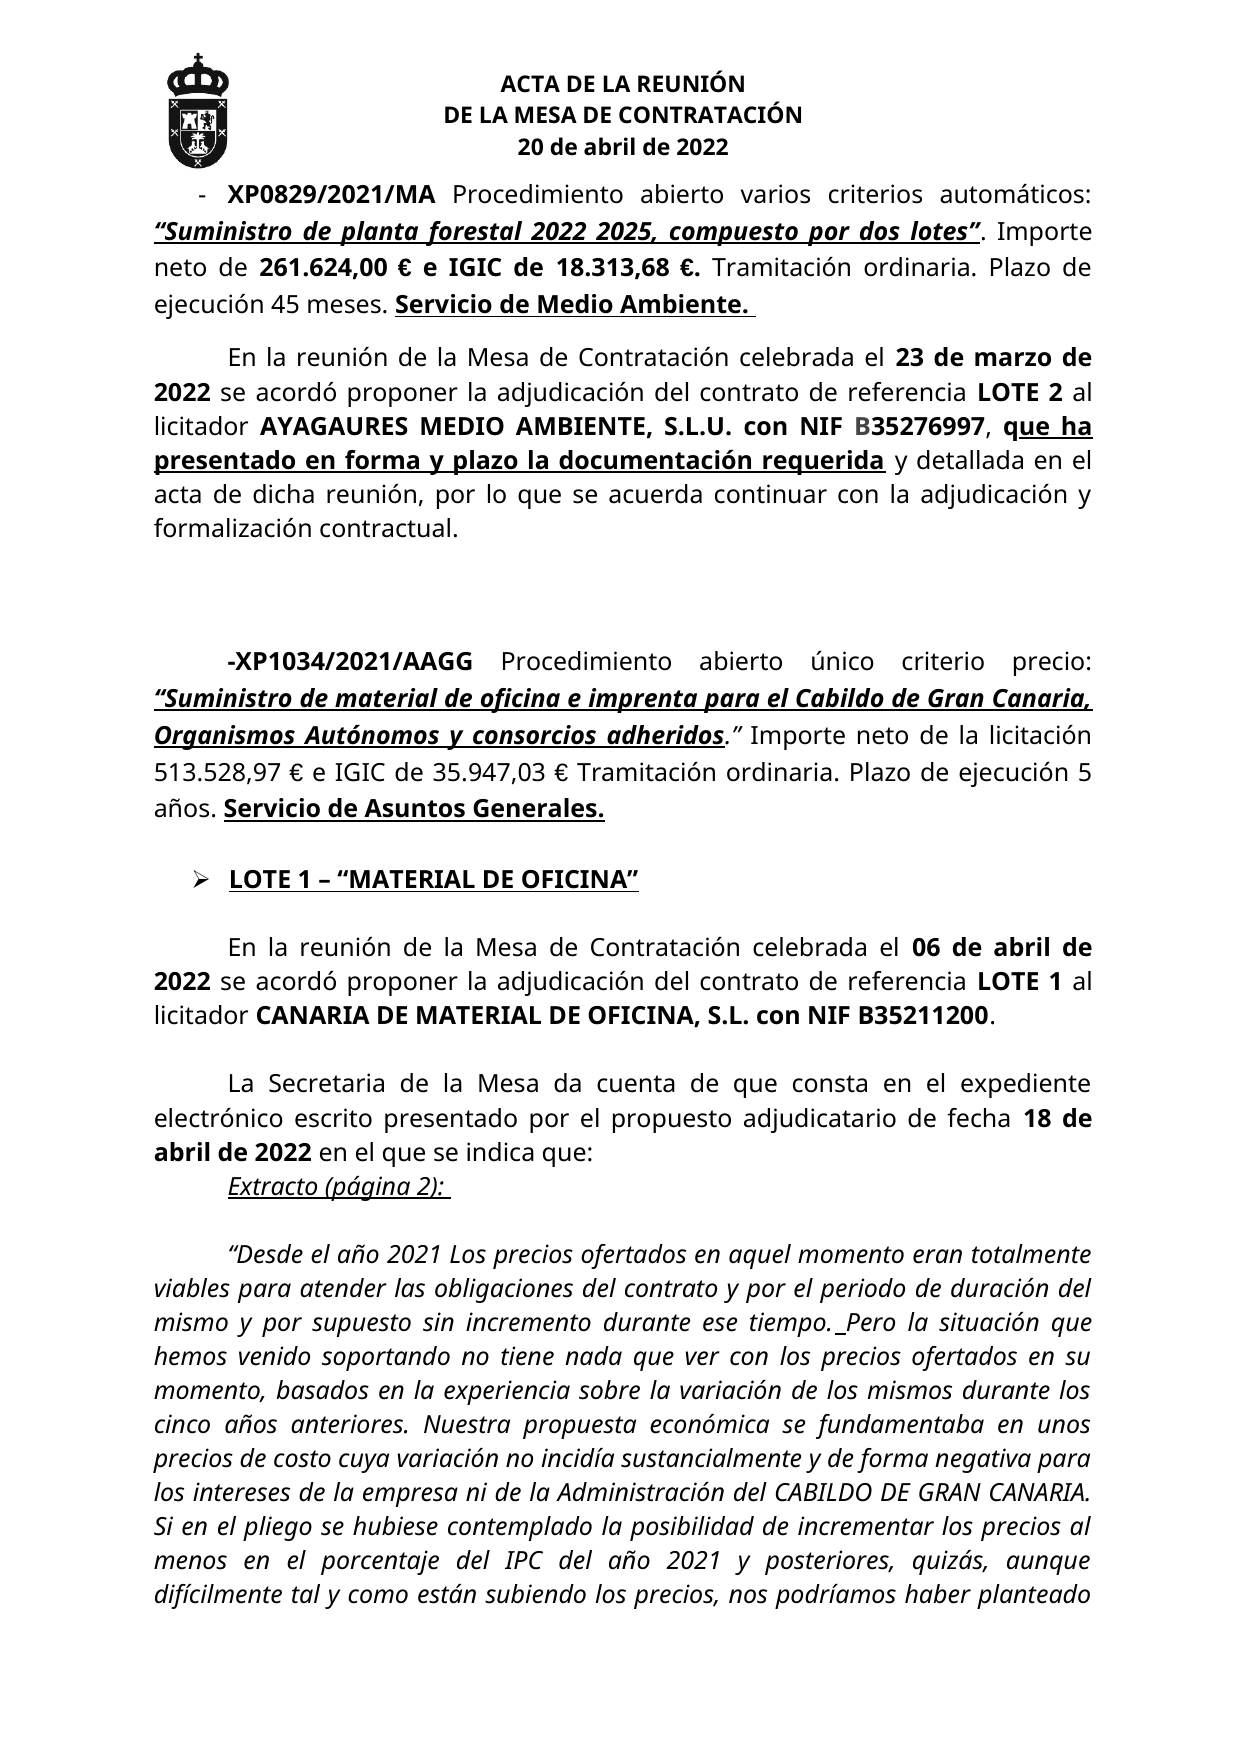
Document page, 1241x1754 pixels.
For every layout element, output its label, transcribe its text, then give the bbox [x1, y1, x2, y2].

text En la reunión de la Mesa de Contratación celebrada el 06 de abril de 2022 se acordó proponer la adjudicación del contrato de referencia LOTE 1 al licitador CANARIA DE MATERIAL DE OFICINA, S.L. con NIF B35211200. [153, 930, 1093, 1032]
picture [164, 50, 231, 171]
text Organismos Autónomos y consorcios adheridos.” Importe neto de la licitación 513.528,97 € e IGIC de 35.947,03 € Tramitación ordinaria. Plazo de ejecución 5 años. Servicio de Asuntos Generales. [153, 710, 1093, 825]
text -XP1034/2021/AAGG Procedimiento abierto único criterio precio: “Suministro de material de oficina e imprenta para el Cabildo de Gran Canaria, [153, 644, 1093, 709]
list XP0829/2021/MA Procedimiento abierto varios criterios automáticos: “Suministro de planta forestal 2022 2025, compuesto por dos lotes”. Importe neto de 261.624,00 € e IGIC de 18.313,68 €. Tramitación ordinaria. Plazo de ejecución 45 meses. Servicio de Medio Ambiente. [153, 176, 1093, 321]
text Extracto (página 2): [153, 1168, 1093, 1202]
list LOTE 1 – “MATERIAL DE OFICINA” [191, 862, 1093, 896]
text En la reunión de la Mesa de Contratación celebrada el 23 de marzo de 2022 se acordó proponer la adjudicación del contrato de referencia LOTE 2 al licitador AYAGAURES MEDIO AMBIENTE, S.L.U. con NIF B35276997, que ha presentado en forma y plazo la documentación requerida y detallada en el acta de dicha reunión, por lo que se acuerda continuar con la adjudicación y formalización contractual. [153, 340, 1093, 544]
text “Desde el año 2021 Los precios ofertados en aquel momento eran totalmente viables para atender las obligaciones del contrato y por el periodo de duración del mismo y por supuesto sin incremento durante ese tiempo. Pero la situación que hemos venido soportando no tiene nada que ver con los precios ofertados en su momento, basados en la experiencia sobre la variación de los mismos durante los cinco años anteriores. Nuestra propuesta económica se fundamentaba en unos precios de costo cuya variación no incidía sustancialmente y de forma negativa para los intereses de la empresa ni de la Administración del CABILDO DE GRAN CANARIA. Si en el pliego se hubiese contemplado la posibilidad de incrementar los precios al menos en el porcentaje del IPC del año 2021 y posteriores, quizás, aunque difícilmente tal y como están subiendo los precios, nos podríamos haber planteado [153, 1236, 1093, 1611]
text La Secretaria de la Mesa da cuenta de que consta en el expediente electrónico escrito presentado por el propuesto adjudicatario de fecha 18 de abril de 2022 en el que se indica que: [153, 1066, 1093, 1168]
